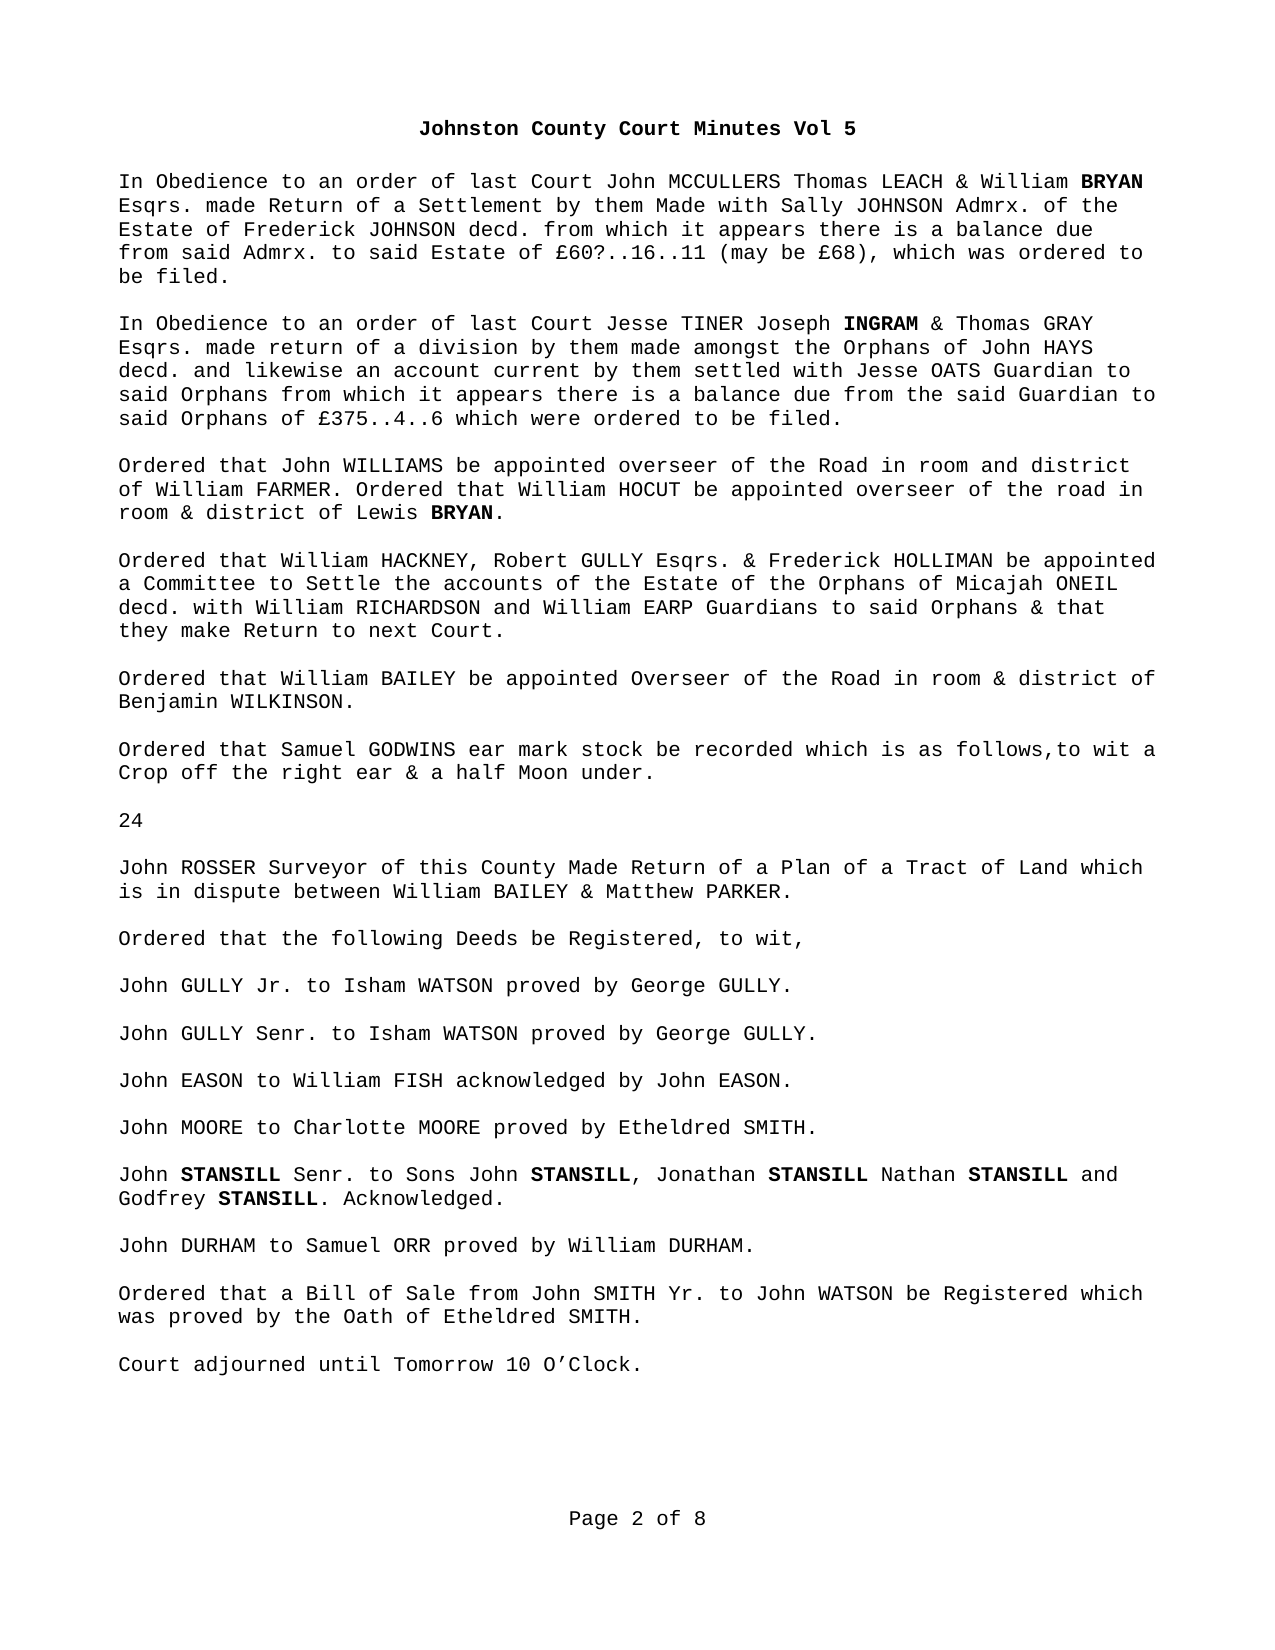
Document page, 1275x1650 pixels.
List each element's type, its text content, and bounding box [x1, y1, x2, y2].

text Ordered that a Bill of Sale from John SMITH Yr. to John WATSON be Registered which [118, 1283, 1157, 1306]
text Ordered that William HACKNEY, Robert GULLY Esqrs. & Frederick HOLLIMAN be appointed a Committee to Settle the accounts of the Estate of the Orphans of Micajah ONEIL decd. with William RICHARDSON and William EARP Guardians to said Orphans & that they make Return to next Court. [118, 549, 1157, 644]
text Ordered that John WILLIAMS be appointed overseer of the Road in room and district of William FARMER. Ordered that William HOCUT be appointed overseer of the road in room & district of Lewis BRYAN. [118, 455, 1157, 526]
text Court adjourned until Tomorrow 10 O’Clock. [118, 1353, 1157, 1377]
text In Obedience to an order of last Court John MCCULLERS Thomas LEACH & William BRYAN [118, 171, 1157, 195]
text John DURHAM to Samuel ORR proved by William DURHAM. [118, 1235, 1157, 1259]
text Esqrs. made Return of a Settlement by them Made with Sally JOHNSON Admrx. of the Estate of Frederick JOHNSON decd. from which it appears there is a balance due [118, 195, 1157, 242]
text John EASON to William FISH acknowledged by John EASON. [118, 1070, 1157, 1093]
text John GULLY Jr. to Isham WATSON proved by George GULLY. [118, 975, 1157, 999]
text Ordered that Samuel GODWINS ear mark stock be recorded which is as follows,to wit a Crop off the right ear & a half Moon under. [118, 739, 1157, 786]
text John GULLY Senr. to Isham WATSON proved by George GULLY. [118, 1022, 1157, 1046]
text Ordered that William BAILEY be appointed Overseer of the Road in room & district of Benjamin WILKINSON. [118, 668, 1157, 715]
text from said Admrx. to said Estate of £60?..16..11 (may be £68), which was ordered to [118, 242, 1157, 266]
text was proved by the Oath of Etheldred SMITH. [118, 1306, 1157, 1330]
text Ordered that the following Deeds be Registered, to wit, [118, 928, 1157, 952]
text John MOORE to Charlotte MOORE proved by Etheldred SMITH. [118, 1117, 1157, 1141]
text John STANSILL Senr. to Sons John STANSILL, Jonathan STANSILL Nathan STANSILL and Godfrey STANSILL. Acknowledged. [118, 1164, 1157, 1212]
text In Obedience to an order of last Court Jesse TINER Joseph INGRAM & Thomas GRAY Esqrs. made return of a division by them made amongst the Orphans of John HAYS decd. and likewise an account current by them settled with Jesse OATS Guardian to said Orphans from which it appears there is a balance due from the said Guardian to said Orphans of £375..4..6 which were ordered to be filed. [118, 313, 1157, 431]
text John ROSSER Surveyor of this County Made Return of a Plan of a Tract of Land which is in dispute between William BAILEY & Matthew PARKER. [118, 857, 1157, 904]
text be filed. [118, 266, 1157, 289]
text 24 [118, 810, 1157, 833]
